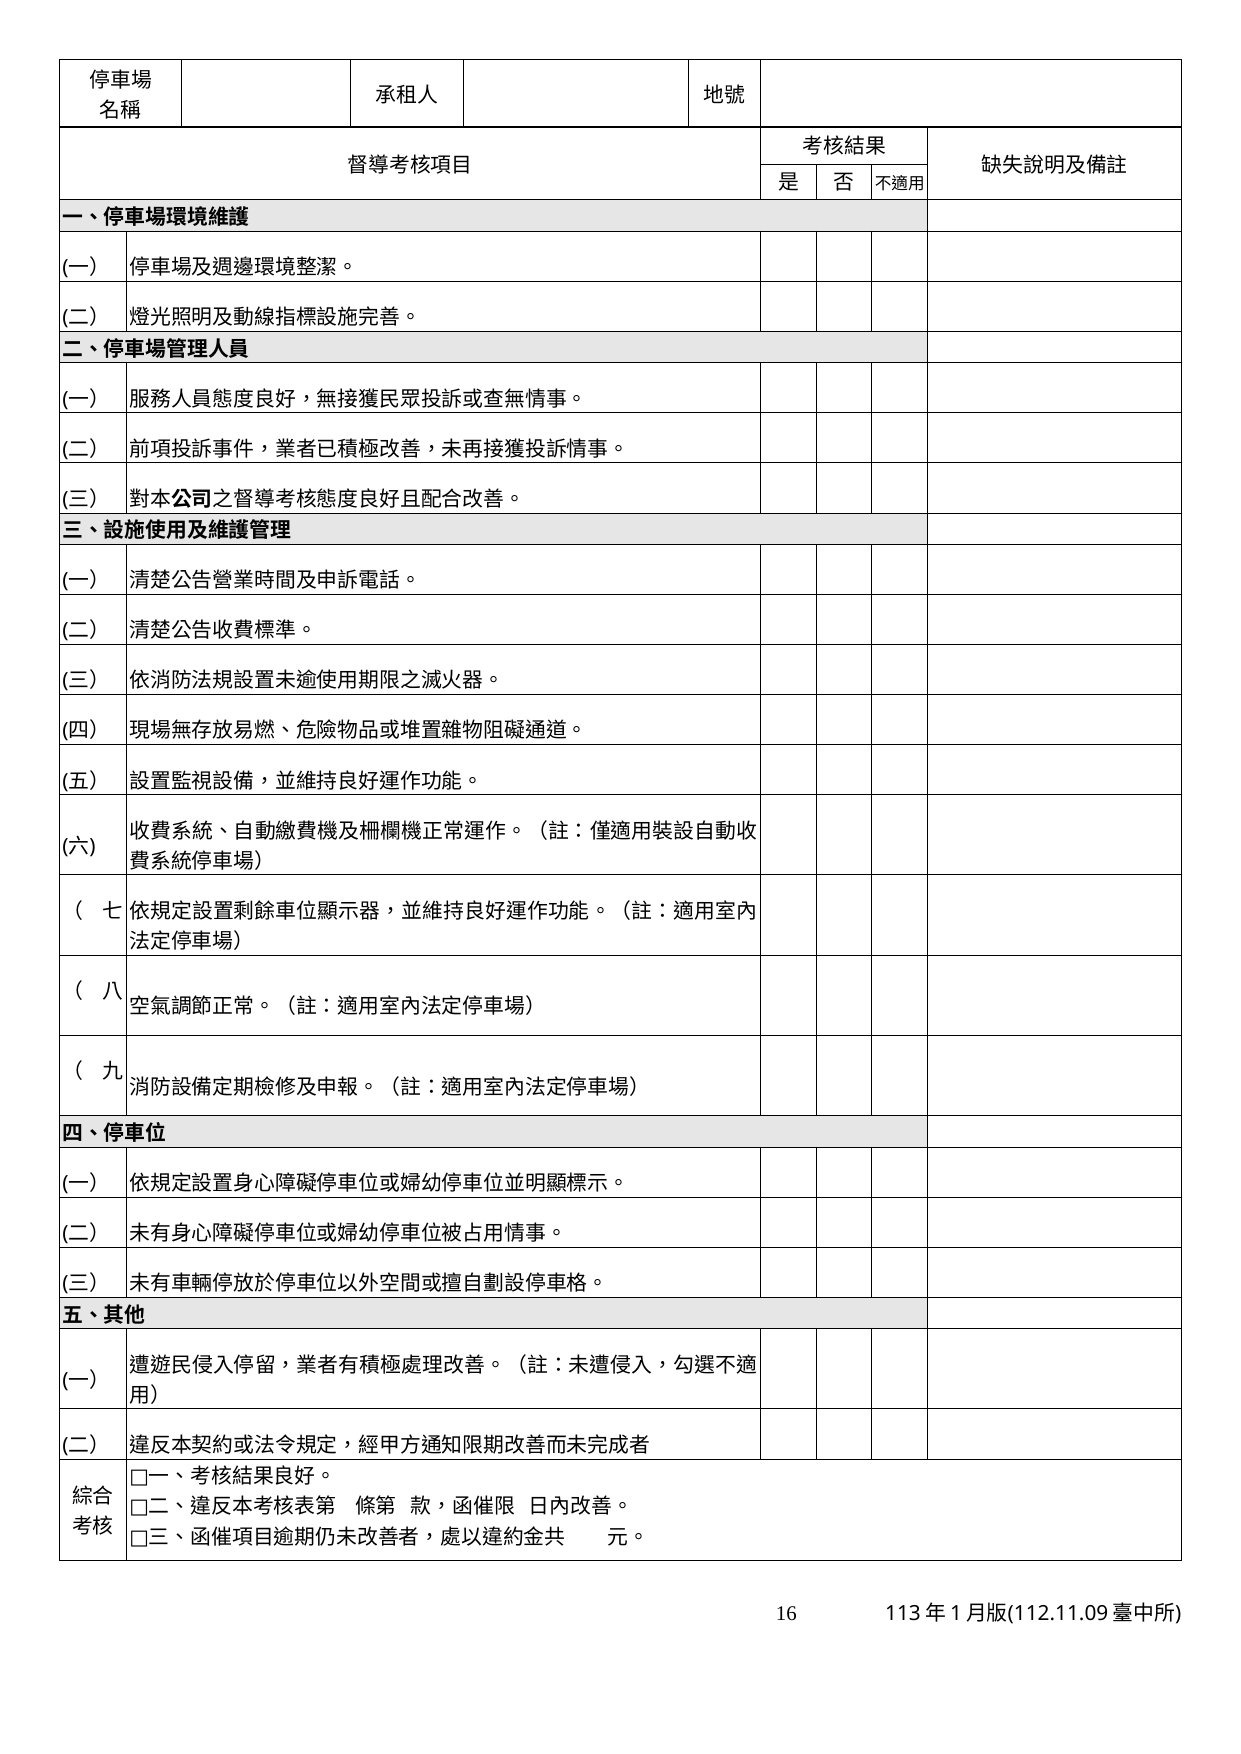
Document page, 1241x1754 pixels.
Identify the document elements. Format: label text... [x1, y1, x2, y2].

table_cell [928, 1248, 1181, 1297]
table_header [464, 60, 688, 126]
table_cell 依規定設置身心障礙停車位或婦幼停車位並明顯標示。 [127, 1148, 760, 1197]
table_cell [817, 695, 871, 744]
table_cell [761, 413, 816, 462]
table_cell 遭遊民侵入停留，業者有積極處理改善。（註：未遭侵入，勾選不適用） [127, 1329, 760, 1408]
table_cell 清楚公告營業時間及申訴電話。 [127, 545, 760, 594]
table_cell 考核結果 [761, 128, 927, 164]
table_cell 服務人員態度良好，無接獲民眾投訴或查無情事。 [127, 363, 760, 412]
table_cell [928, 282, 1181, 331]
table_cell 二、停車場管理人員 [60, 332, 927, 362]
table_cell (二） [60, 595, 126, 644]
table_cell [761, 1248, 816, 1297]
table_cell [872, 282, 927, 331]
table_cell [761, 282, 816, 331]
table_cell [761, 1329, 816, 1408]
table_cell [872, 463, 927, 512]
table_cell [817, 463, 871, 512]
table_cell [872, 875, 927, 955]
table_cell [817, 545, 871, 594]
table_cell [761, 463, 816, 512]
table_cell [761, 1409, 816, 1458]
table_header 停車場 名稱 [60, 60, 181, 126]
table_cell [872, 1248, 927, 1297]
table_cell 燈光照明及動線指標設施完善。 [127, 282, 760, 331]
table_cell [817, 745, 871, 794]
table_cell 綜合 考核 [60, 1460, 126, 1560]
table_cell (一） [60, 363, 126, 412]
table_cell 四、停車位 [60, 1116, 927, 1147]
table_cell [928, 695, 1181, 744]
table_cell [928, 1148, 1181, 1197]
table_cell [872, 1329, 927, 1408]
table_cell [817, 956, 871, 1035]
table_cell （九）(九) [60, 1036, 126, 1115]
table_cell 現場無存放易燃、危險物品或堆置雜物阻礙通道。 [127, 695, 760, 744]
table_header [761, 60, 1181, 126]
table_cell [761, 1148, 816, 1197]
table_cell 三、設施使用及維護管理 [60, 514, 927, 544]
table_cell (六) [60, 795, 126, 874]
table_cell [817, 1036, 871, 1115]
table_cell [928, 413, 1181, 462]
table_cell [761, 795, 816, 874]
table_cell (二） [60, 1198, 126, 1247]
table_cell (三） [60, 645, 126, 694]
table_cell [817, 363, 871, 412]
table_cell 前項投訴事件，業者已積極改善，未再接獲投訴情事。 [127, 413, 760, 462]
table_cell [872, 363, 927, 412]
table_cell [872, 645, 927, 694]
table_cell [928, 545, 1181, 594]
table_cell (二） [60, 413, 126, 462]
table_header [182, 60, 350, 126]
table_cell 一、停車場環境維護 [60, 200, 927, 231]
table_cell [817, 1409, 871, 1458]
table_cell [761, 745, 816, 794]
table_cell [761, 545, 816, 594]
table_cell （八）(八) [60, 956, 126, 1035]
table_cell [817, 1329, 871, 1408]
table_cell [928, 463, 1181, 512]
table_cell (一） [60, 232, 126, 281]
table_cell [761, 956, 816, 1035]
table_header 承租人 [351, 60, 463, 126]
table_cell 對本公司之督導考核態度良好且配合改善。 [127, 463, 760, 512]
table_cell 未有車輛停放於停車位以外空間或擅自劃設停車格。 [127, 1248, 760, 1297]
table_cell [872, 745, 927, 794]
table_cell 是 [761, 165, 816, 199]
table_cell 空氣調節正常。（註：適用室內法定停車場） [127, 956, 760, 1035]
table_cell [928, 1036, 1181, 1115]
table_cell [928, 332, 1181, 362]
table_cell [817, 1148, 871, 1197]
table_cell [928, 232, 1181, 281]
table_cell (一） [60, 1148, 126, 1197]
table_cell [761, 875, 816, 955]
table_cell [817, 232, 871, 281]
table_cell [928, 1116, 1181, 1147]
table_cell [928, 200, 1181, 231]
table_cell [872, 1409, 927, 1458]
table_cell [928, 645, 1181, 694]
table_cell 依規定設置剩餘車位顯示器，並維持良好運作功能。（註：適用室內法定停車場） [127, 875, 760, 955]
table_cell [817, 282, 871, 331]
table_cell [761, 1036, 816, 1115]
table_cell (二） [60, 282, 126, 331]
table_cell [817, 645, 871, 694]
table_cell 未有身心障礙停車位或婦幼停車位被占用情事。 [127, 1198, 760, 1247]
table_cell [928, 956, 1181, 1035]
table_cell (三） [60, 463, 126, 512]
table_cell [872, 413, 927, 462]
table_cell [817, 1198, 871, 1247]
table_cell [928, 363, 1181, 412]
table_cell [872, 545, 927, 594]
table_cell [928, 795, 1181, 874]
table_cell [761, 595, 816, 644]
table_cell 不適用 [872, 165, 927, 199]
table_cell [928, 1198, 1181, 1247]
table_cell [761, 695, 816, 744]
table_cell [928, 875, 1181, 955]
table_cell 督導考核項目 [60, 128, 760, 199]
table_cell [872, 1148, 927, 1197]
table_cell [872, 956, 927, 1035]
table_cell [928, 1409, 1181, 1458]
table_cell (一） [60, 545, 126, 594]
table_cell (五） [60, 745, 126, 794]
table_cell (二） [60, 1409, 126, 1458]
table_cell 依消防法規設置未逾使用期限之滅火器。 [127, 645, 760, 694]
table_cell [872, 1198, 927, 1247]
table_cell [761, 363, 816, 412]
table_cell (四） [60, 695, 126, 744]
table_cell 收費系統、自動繳費機及柵欄機正常運作。（註：僅適用裝設自動收費系統停車場） [127, 795, 760, 874]
table_cell [928, 1298, 1181, 1328]
table_cell [872, 1036, 927, 1115]
table_cell [817, 1248, 871, 1297]
table_cell [817, 413, 871, 462]
table_cell [761, 232, 816, 281]
table_cell [817, 795, 871, 874]
table_cell 停車場及週邊環境整潔。 [127, 232, 760, 281]
table_cell [928, 1329, 1181, 1408]
table_cell （七）(七) [60, 875, 126, 955]
table_cell [928, 514, 1181, 544]
table_cell [761, 645, 816, 694]
table_cell [817, 875, 871, 955]
table_cell [928, 595, 1181, 644]
table_cell [928, 745, 1181, 794]
table_cell 五、其他 [60, 1298, 927, 1328]
table_cell 否 [817, 165, 871, 199]
table_cell (三） [60, 1248, 126, 1297]
table_cell [817, 595, 871, 644]
table_cell [872, 232, 927, 281]
table_cell □一、考核結果良好。 □二、違反本考核表第 條第 款，函催限 日內改善。 □三、函催項目逾期仍未改善者，處以違約金共 元。 [127, 1460, 1181, 1560]
table_cell 清楚公告收費標準。 [127, 595, 760, 644]
table_cell 缺失說明及備註 [928, 128, 1181, 199]
table_cell [872, 795, 927, 874]
table_cell 違反本契約或法令規定，經甲方通知限期改善而未完成者 [127, 1409, 760, 1458]
table_cell [872, 695, 927, 744]
table_cell [761, 1198, 816, 1247]
table_cell 消防設備定期檢修及申報。（註：適用室內法定停車場） [127, 1036, 760, 1115]
table_cell [872, 595, 927, 644]
table_header 地號 [689, 60, 760, 126]
table_cell (一） [60, 1329, 126, 1408]
table_cell 設置監視設備，並維持良好運作功能。 [127, 745, 760, 794]
